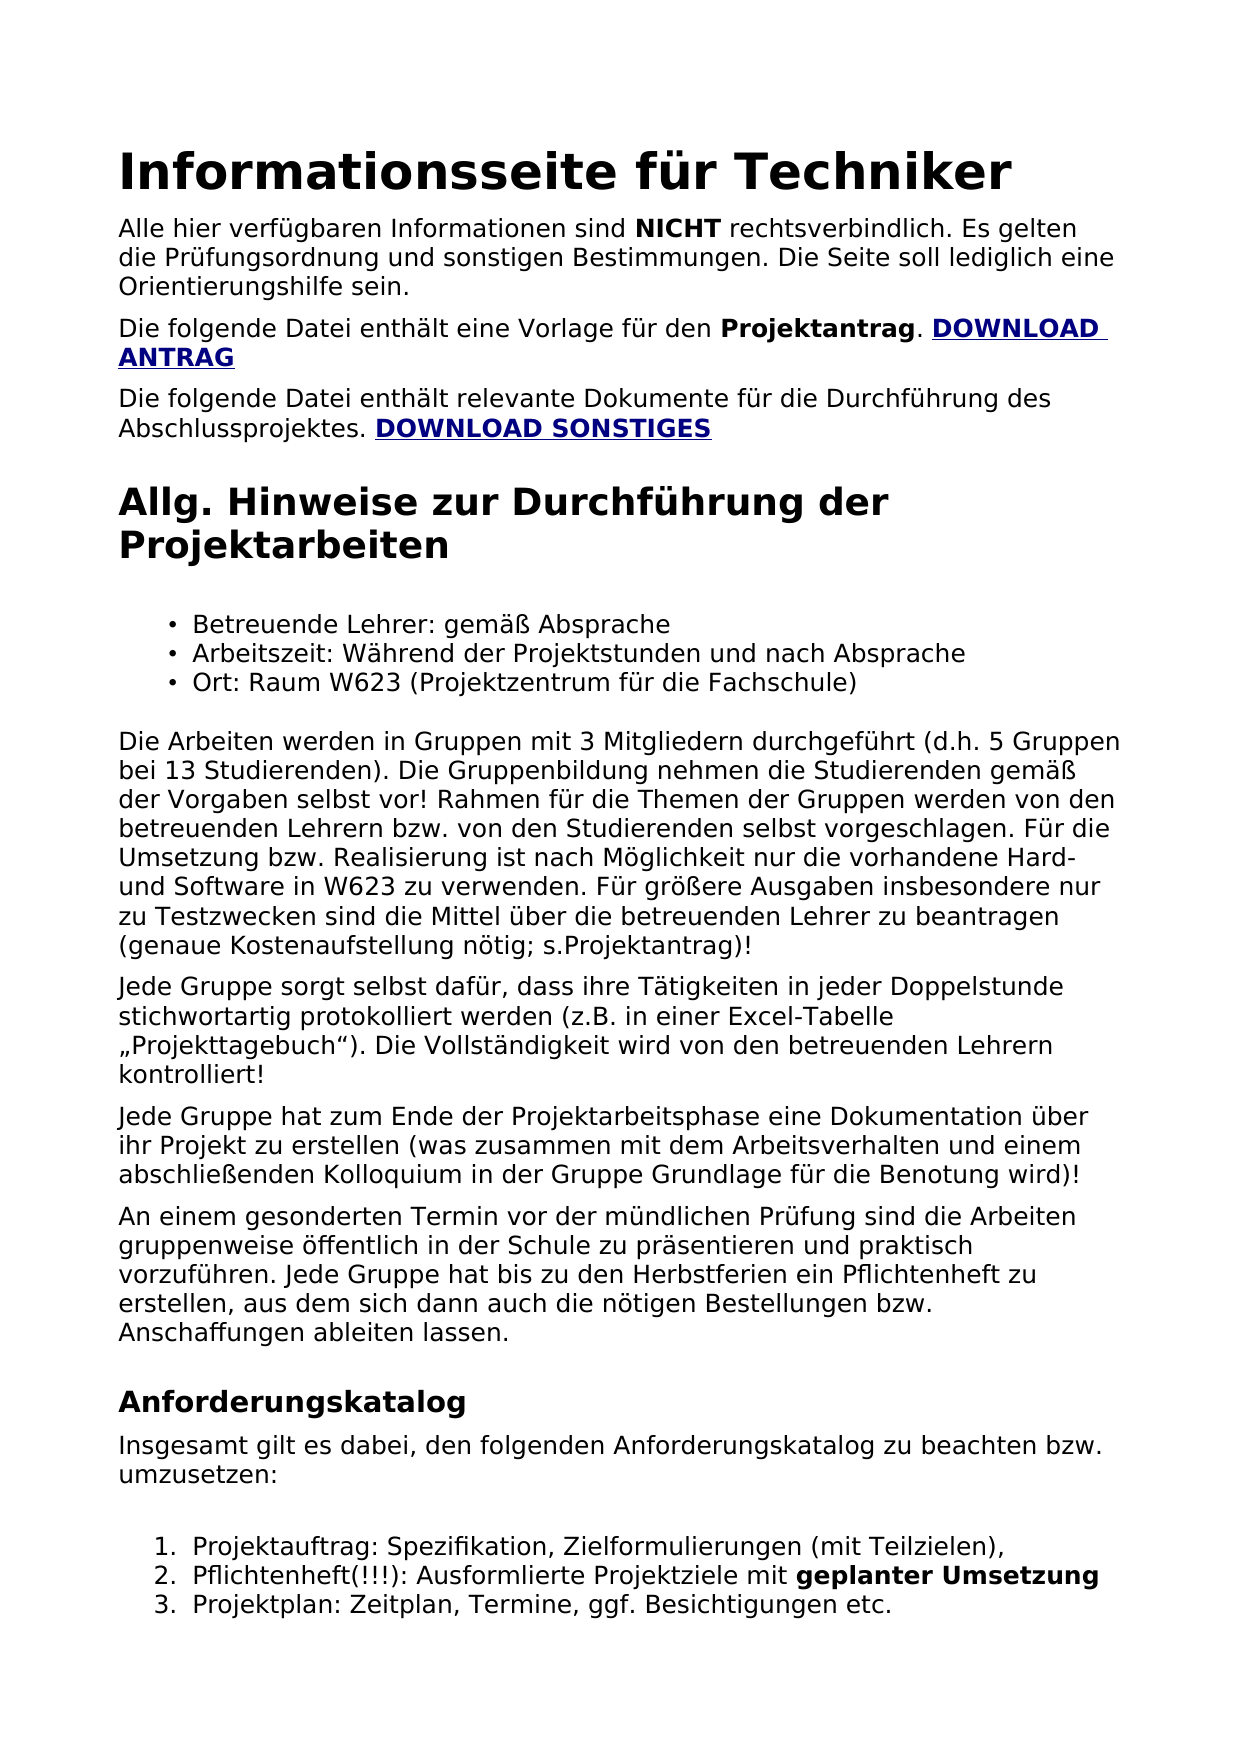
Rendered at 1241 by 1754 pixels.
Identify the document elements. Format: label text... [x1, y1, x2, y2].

subtitle Allg. Hinweise zur Durchführung der Projektarbeiten [118, 481, 1122, 568]
list Betreuende Lehrer: gemäß Absprache [177, 610, 1122, 639]
subtitle Informationsseite für Techniker [118, 143, 1122, 201]
text An einem gesonderten Termin vor der mündlichen Prüfung sind die Arbeiten gruppenweise öffentlich in der Schule zu präsentieren und praktisch vorzuführen. Jede Gruppe hat bis zu den Herbstferien ein Pflichtenheft zu erstellen, aus dem sich dann auch die nötigen Bestellungen bzw. Anschaffungen ableiten lassen. [118, 1202, 1122, 1348]
subtitle Anforderungskatalog [118, 1385, 1122, 1419]
text Alle hier verfügbaren Informationen sind NICHT rechtsverbindlich. Es gelten die Prüfungsordnung und sonstigen Bestimmungen. Die Seite soll lediglich eine Orientierungshilfe sein. [118, 214, 1122, 301]
list Ort: Raum W623 (Projektzentrum für die Fachschule) [177, 668, 1122, 697]
list Projektauftrag: Spezifikation, Zielformulierungen (mit Teilzielen), [177, 1532, 1122, 1561]
text Die folgende Datei enthält relevante Dokumente für die Durchführung des Abschlussprojektes. DOWNLOAD SONSTIGES [118, 385, 1122, 443]
text Jede Gruppe hat zum Ende der Projektarbeitsphase eine Dokumentation über ihr Projekt zu erstellen (was zusammen mit dem Arbeitsverhalten und einem abschließenden Kolloquium in der Gruppe Grundlage für die Benotung wird)! [118, 1102, 1122, 1189]
list Arbeitszeit: Während der Projektstunden und nach Absprache [177, 639, 1122, 668]
text Insgesamt gilt es dabei, den folgenden Anforderungskatalog zu beachten bzw. umzusetzen: [118, 1432, 1122, 1490]
text Jede Gruppe sorgt selbst dafür, dass ihre Tätigkeiten in jeder Doppelstunde stichwortartig protokolliert werden (z.B. in einer Excel-Tabelle „Projekttagebuch“). Die Vollständigkeit wird von den betreuenden Lehrern kontrolliert! [118, 973, 1122, 1089]
list Pflichtenheft(!!!): Ausformlierte Projektziele mit geplanter Umsetzung [177, 1561, 1122, 1590]
list Projektplan: Zeitplan, Termine, ggf. Besichtigungen etc. [177, 1590, 1122, 1619]
text Die Arbeiten werden in Gruppen mit 3 Mitgliedern durchgeführt (d.h. 5 Gruppen bei 13 Studierenden). Die Gruppenbildung nehmen die Studierenden gemäß der Vorgaben selbst vor! Rahmen für die Themen der Gruppen werden von den betreuenden Lehrern bzw. von den Studierenden selbst vorgeschlagen. Für die Umsetzung bzw. Realisierung ist nach Möglichkeit nur die vorhandene Hard- und Software in W623 zu verwenden. Für größere Ausgaben insbesondere nur zu Testzwecken sind die Mittel über die betreuenden Lehrer zu beantragen (genaue Kostenaufstellung nötig; s.Projektantrag)! [118, 727, 1122, 960]
text Die folgende Datei enthält eine Vorlage für den Projektantrag. DOWNLOAD ANTRAG [118, 314, 1122, 372]
